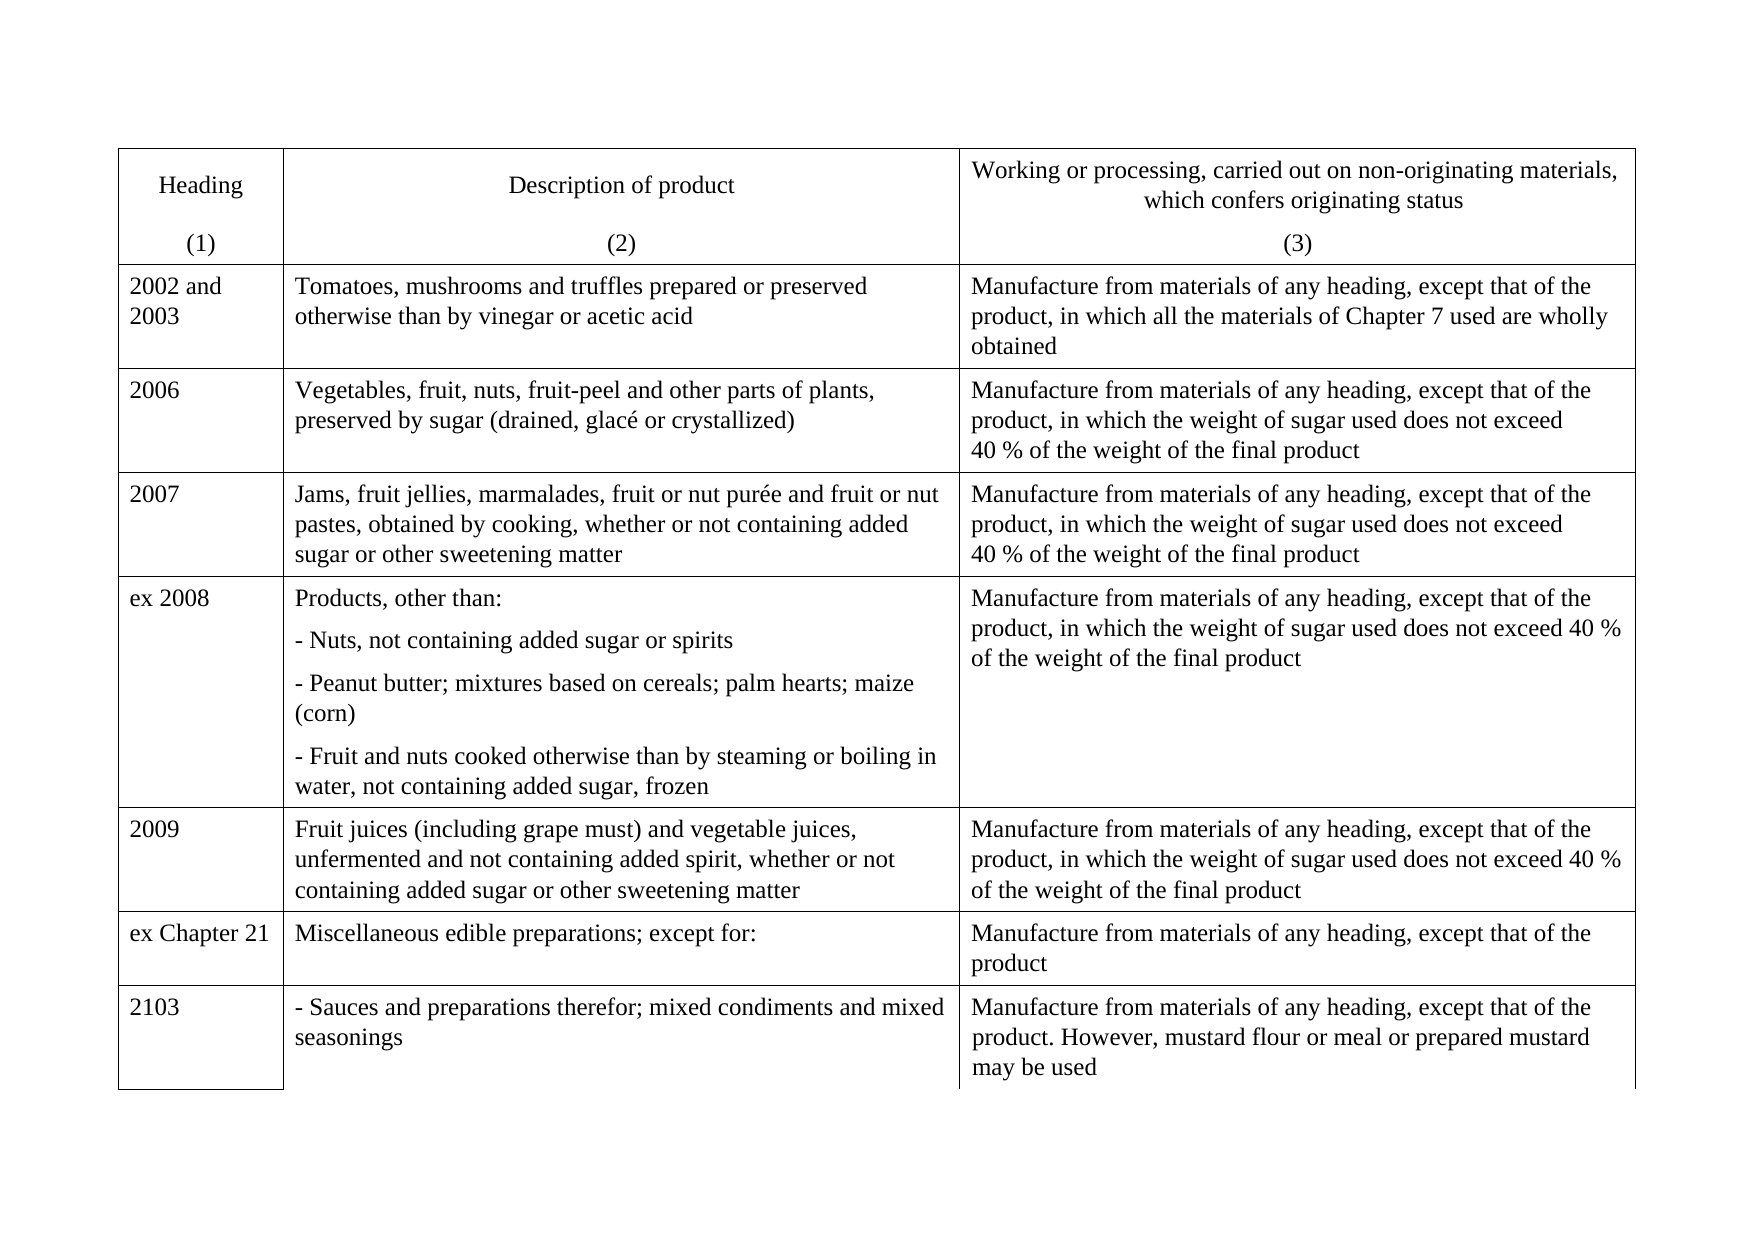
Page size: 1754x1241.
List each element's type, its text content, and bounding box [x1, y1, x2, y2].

table_cell (3) [960, 221, 1635, 264]
table_header Heading [119, 149, 283, 221]
table_cell 2002 and 2003 [119, 265, 283, 368]
table_cell (2) [284, 221, 959, 264]
table_cell Manufacture from materials of any heading, except that of the product, in which the weight of sugar used does not exceed 40 % of the weight of the final product [960, 473, 1635, 576]
table_cell Manufacture from materials of any heading, except that of the product. However, mustard flour or meal or prepared mustard may be used [960, 986, 1635, 1089]
table_header Working or processing, carried out on non‑originating materials, which confers originating status [960, 149, 1635, 221]
table_cell 2103 [119, 986, 283, 1089]
table_cell Vegetables, fruit, nuts, fruit-peel and other parts of plants, preserved by sugar (drained, glacé or crystallized) [284, 369, 959, 472]
table_cell ex Chapter 21 [119, 912, 283, 985]
table_cell Miscellaneous edible preparations; except for: [284, 912, 959, 985]
table_cell ex 2008 [119, 577, 283, 807]
table_cell - Sauces and preparations therefor; mixed condiments and mixed seasonings [284, 986, 959, 1089]
table_cell Manufacture from materials of any heading, except that of the product, in which the weight of sugar used does not exceed 40 % of the weight of the final product [960, 369, 1635, 472]
table_cell Products, other than: - Nuts, not containing added sugar or spirits - Peanut butter; mixtures based on cereals; palm hearts; maize (corn) - Fruit and nuts cooked otherwise than by steaming or boiling in water, not containing added sugar, frozen [284, 577, 959, 807]
table_cell 2006 [119, 369, 283, 472]
table_cell 2007 [119, 473, 283, 576]
table_cell Manufacture from materials of any heading, except that of the product [960, 912, 1635, 985]
table_header Description of product [284, 149, 959, 221]
table_cell Manufacture from materials of any heading, except that of the product, in which the weight of sugar used does not exceed 40 % of the weight of the final product [960, 808, 1635, 911]
table_cell Fruit juices (including grape must) and vegetable juices, unfermented and not containing added spirit, whether or not containing added sugar or other sweetening matter [284, 808, 959, 911]
table_cell Manufacture from materials of any heading, except that of the product, in which the weight of sugar used does not exceed 40 % of the weight of the final product [960, 577, 1635, 807]
table_cell 2009 [119, 808, 283, 911]
table_cell Manufacture from materials of any heading, except that of the product, in which all the materials of Chapter 7 used are wholly obtained [960, 265, 1635, 368]
table_cell Jams, fruit jellies, marmalades, fruit or nut purée and fruit or nut pastes, obtained by cooking, whether or not containing added sugar or other sweetening matter [284, 473, 959, 576]
table_cell Tomatoes, mushrooms and truffles prepared or preserved otherwise than by vinegar or acetic acid [284, 265, 959, 368]
table_cell (1) [119, 221, 283, 264]
